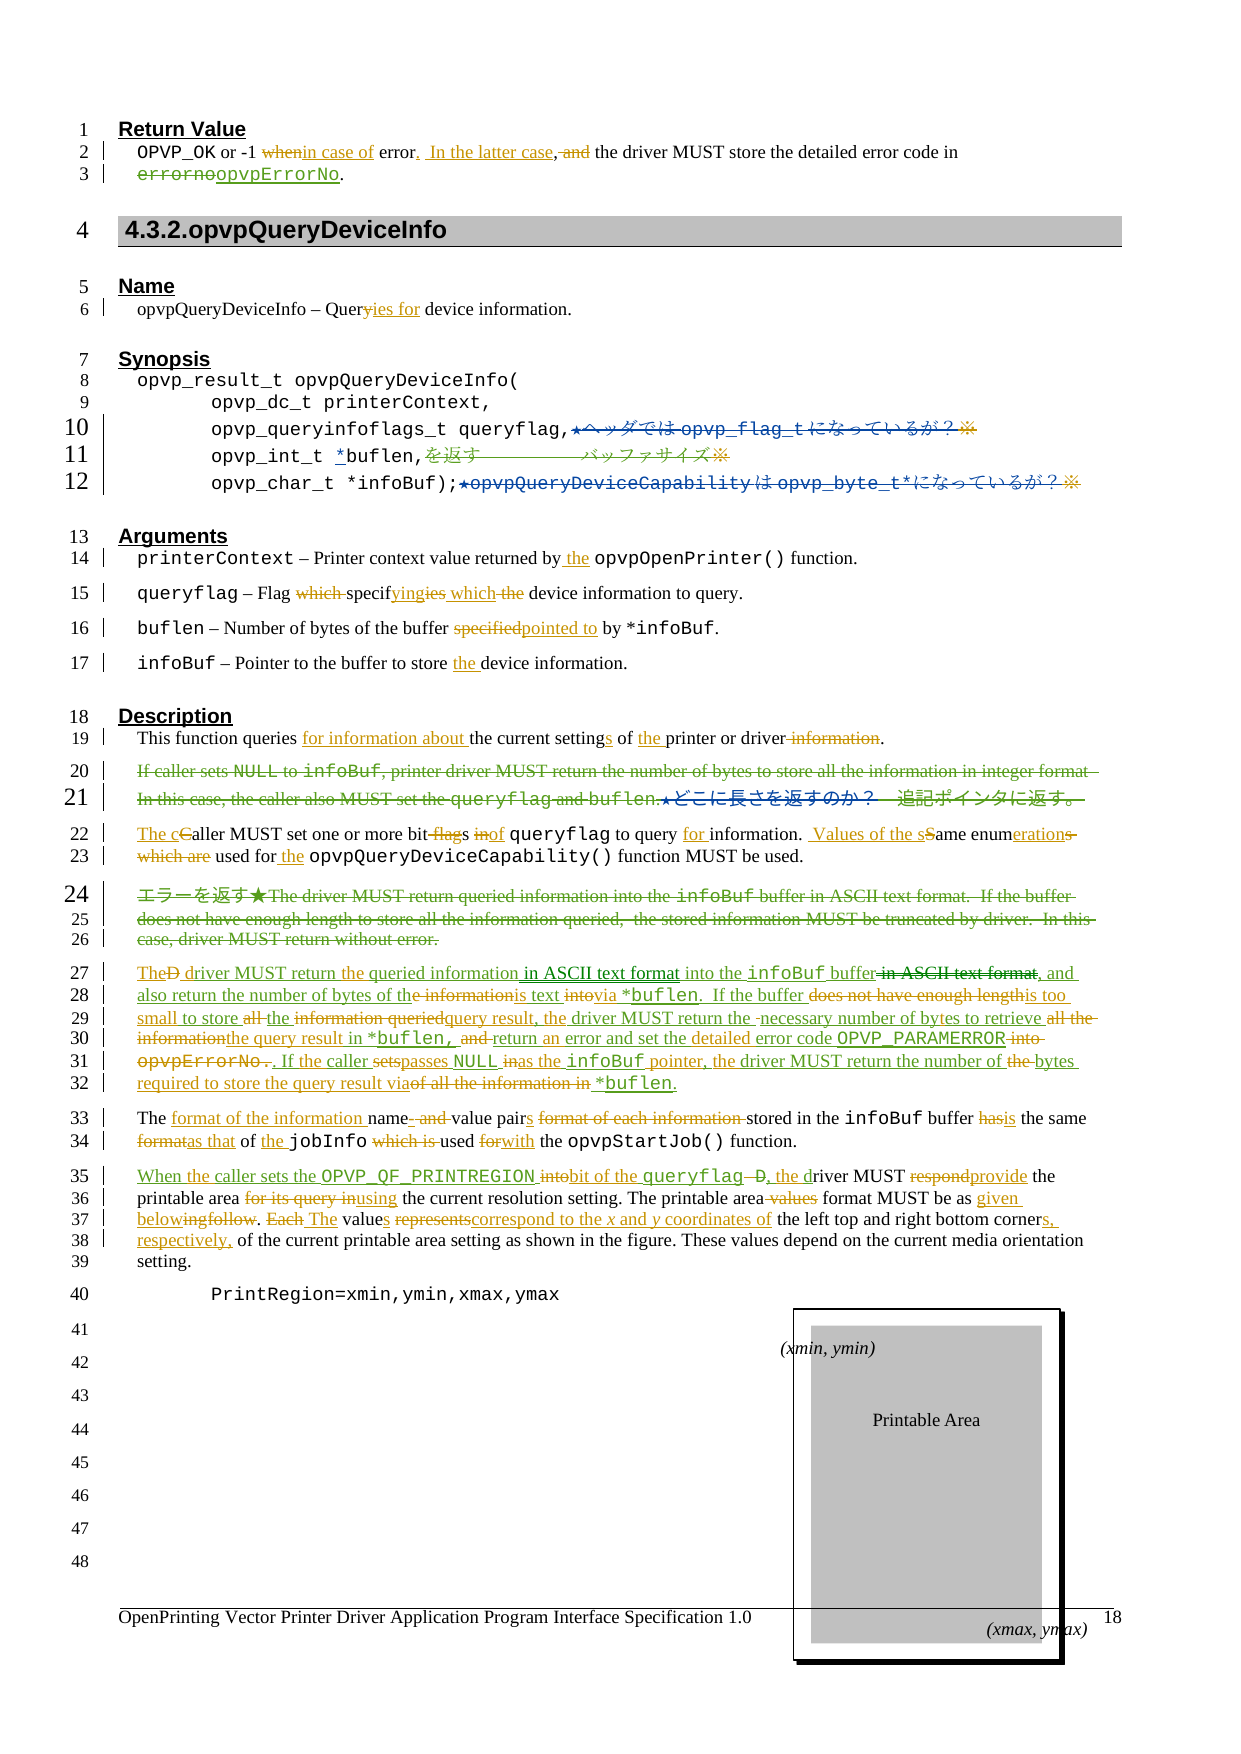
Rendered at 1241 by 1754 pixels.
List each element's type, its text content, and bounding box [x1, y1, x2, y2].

text opvp_result_t opvpQueryDeviceInfo( opvp_dc_t printerContext, opvp_queryinfoflags_t queryflag, opvp_int_t *buflen, opvp_char_t *infoBuf); [137, 371, 1103, 495]
text buflen – Number of bytes of the buffer pointed to by *infoBuf. [137, 618, 1103, 640]
subtitle opvpQueryDeviceInfo [118, 216, 1122, 246]
subtitle Synopsis [118, 348, 1122, 371]
text OPVP_OK or -1 in case of error. In the latter case, the driver MUST store the detailed error code in opvpErrorNo. [137, 141, 1103, 186]
subtitle Return Value [118, 118, 1122, 141]
subtitle Name [118, 275, 1122, 298]
text This function queries for information about the current settings of the printer or driver. [137, 728, 1103, 748]
text The driver MUST return the queried information in ASCII text format into the infoBuf buffer, and also return the number of bytes of this text via *buflen. If the buffer is too small to store the query result, the driver MUST return the necessary number of bytes to retrieve the query result in *buflen, return an error and set the detailed error code OPVP_PARAMERROR. If the caller passes NULL as the infoBuf pointer, the driver MUST return the number of bytes required to store the query result via *buflen. [137, 962, 1103, 1096]
text When the caller sets the OPVP_QF_PRINTREGION bit of the queryflag, the driver MUST provide the printable area using the current resolution setting. The printable area format MUST be as given below. The values correspond to the x and y coordinates of the left top and right bottom corners, respectively, of the current printable area setting as shown in the figure. These values depend on the current media orientation setting. [137, 1166, 1103, 1271]
text The caller MUST set one or more bits of queryflag to query for information. Values of the same enumeration used for the opvpQueryDeviceCapability() function MUST be used. [137, 823, 1103, 868]
text infoBuf – Pointer to the buffer to store the device information. [137, 653, 1103, 675]
text The format of the information name-value pairs stored in the infoBuf buffer is the same as that of the jobInfo used with the opvpStartJob() function. [137, 1108, 1103, 1153]
text opvpQueryDeviceInfo – Queries for device information. [137, 298, 1103, 319]
text queryflag – Flag specifying which device information to query. [137, 583, 1103, 605]
text PrintRegion=xmin,ymin,xmax,ymax [137, 1283, 1103, 1306]
subtitle Arguments [118, 524, 1122, 548]
subtitle Description [118, 704, 1122, 728]
text printerContext – Printer context value returned by the opvpOpenPrinter() function. [137, 548, 1103, 570]
